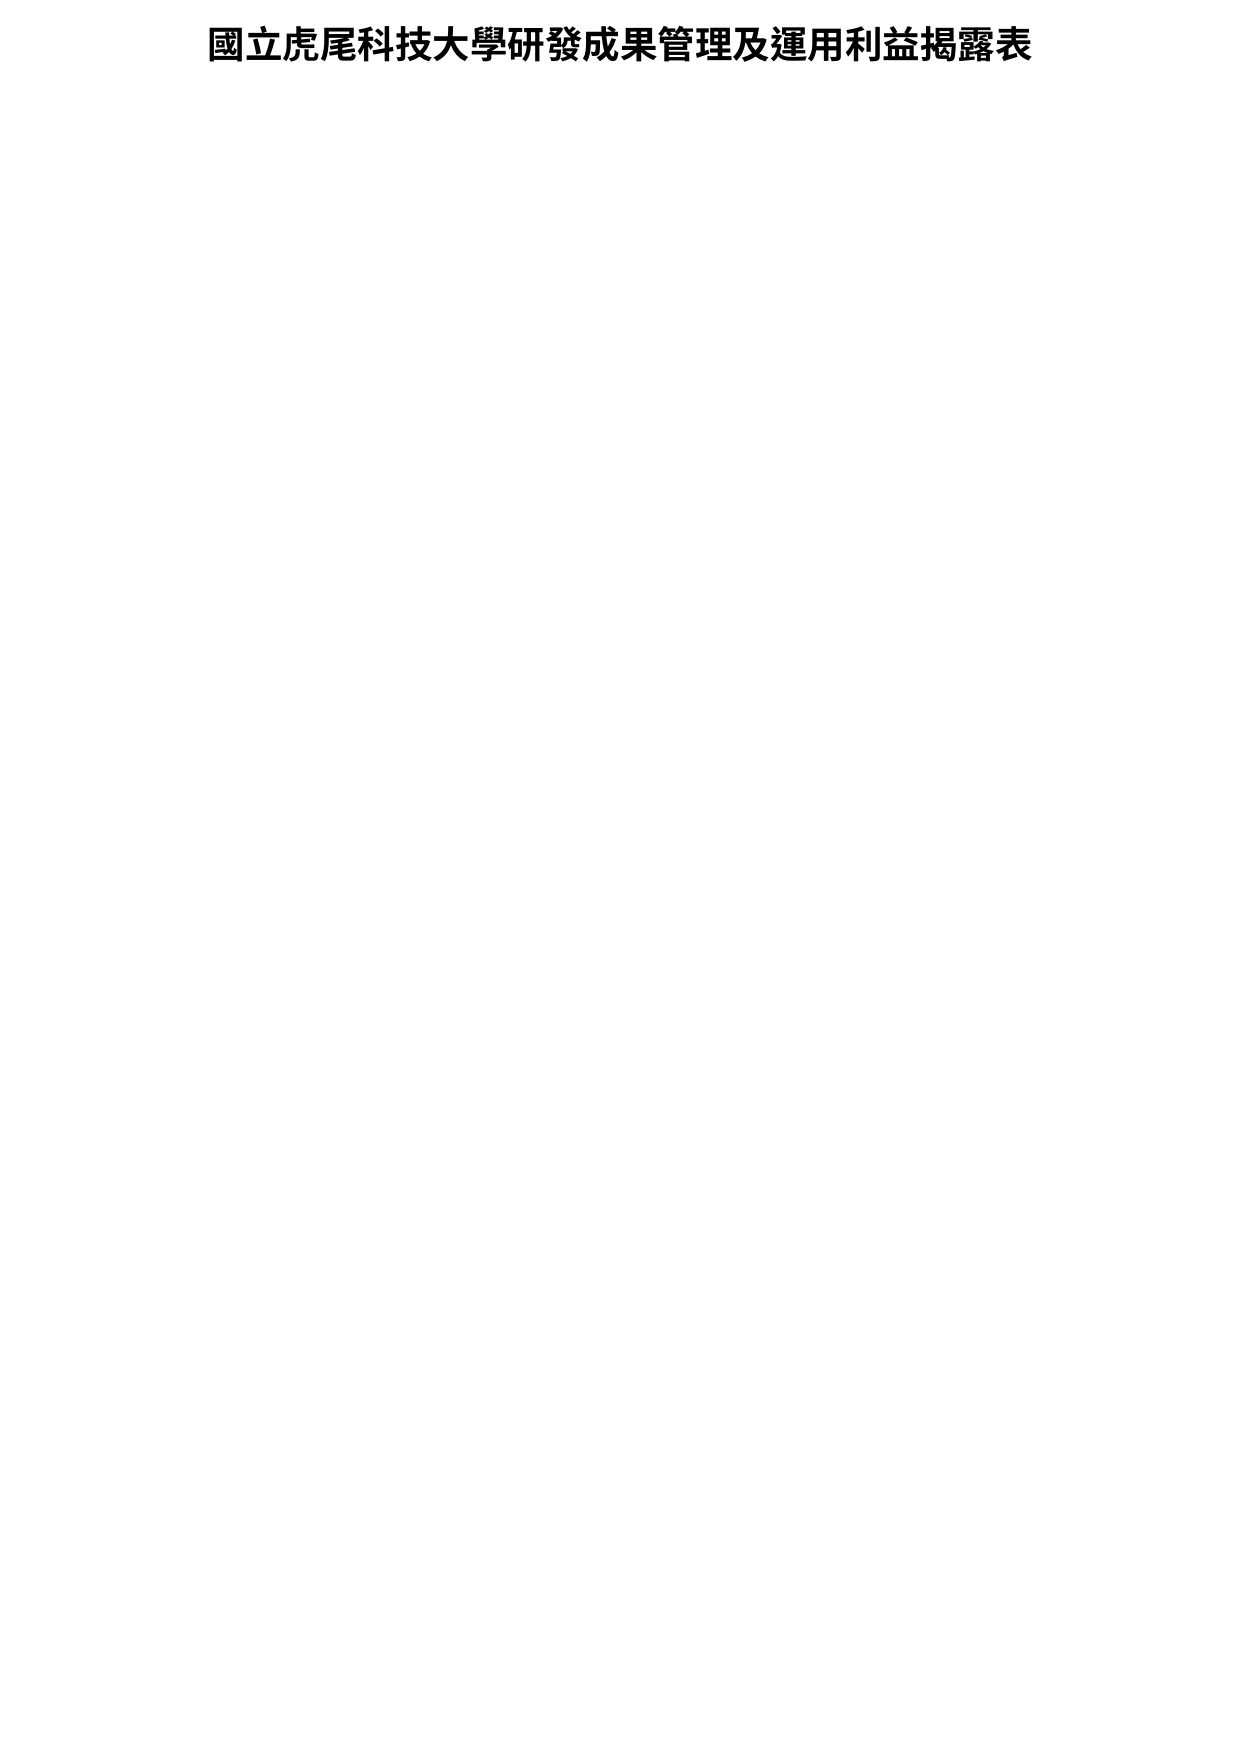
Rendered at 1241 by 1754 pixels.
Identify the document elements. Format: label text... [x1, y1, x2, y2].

text 國立虎尾科技大學研發成果管理及運用利益揭露表 [187, 0, 1053, 63]
